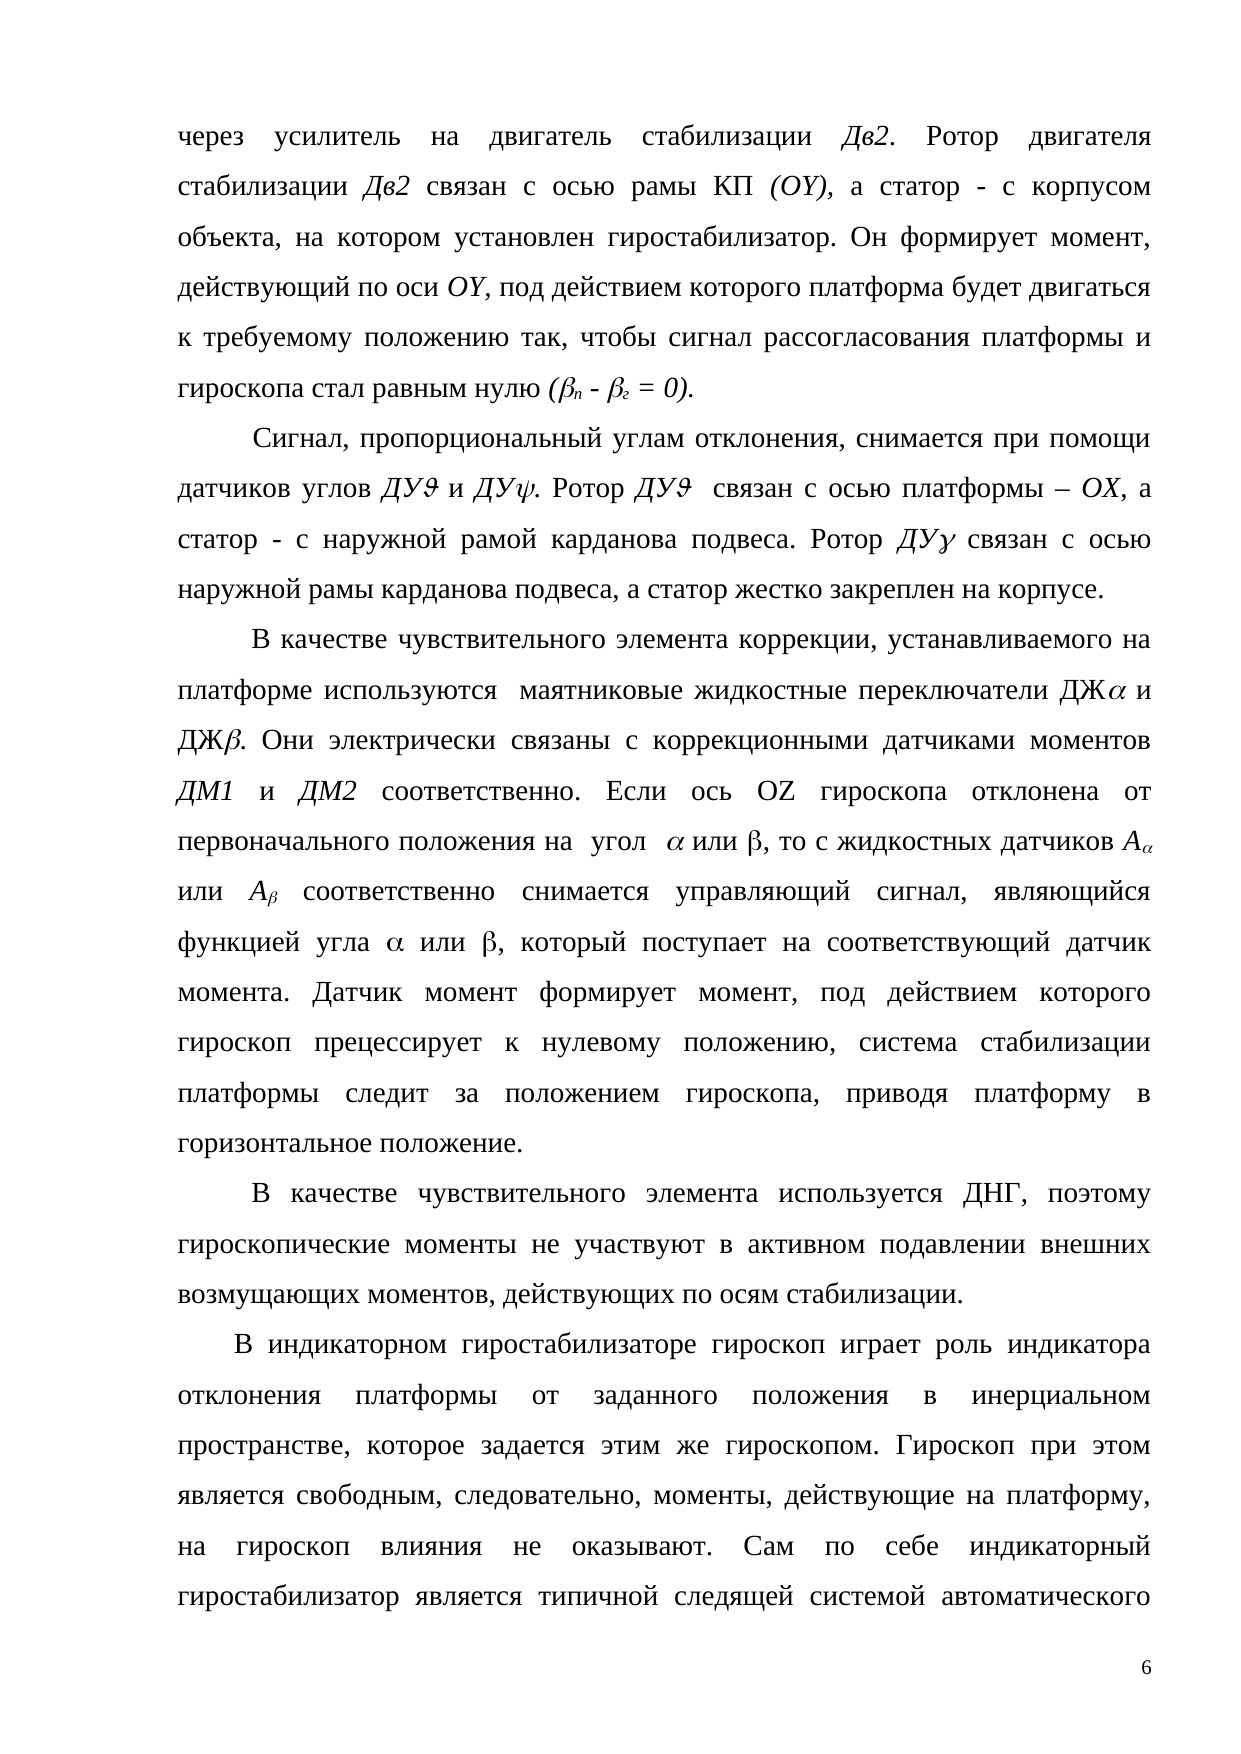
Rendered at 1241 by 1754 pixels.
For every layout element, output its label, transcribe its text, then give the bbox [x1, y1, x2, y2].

text В качестве чувствительного элемента коррекции, устанавливаемого на платформе используются маятниковые жидкостные переключатели ДЖ и ДЖ. Они электрически связаны с коррекционными датчиками моментов ДМ1 и ДМ2 соответственно. Если ось OZ гироскопа отклонена от первоначального положения на угол  или , то с жидкостных датчиков А или А соответственно снимается управляющий сигнал, являющийся функцией угла  или , который поступает на соответствующий датчик момента. Датчик момент формирует момент, под действием которого гироскоп прецессирует к нулевому положению, система стабилизации платформы следит за положением гироскопа, приводя платформу в горизонтальное положение. [177, 622, 1152, 1159]
text через усилитель на двигатель стабилизации Дв2. Ротор двигателя стабилизации Дв2 связан с осью рамы КП (OY), а статор - с корпусом объекта, на котором установлен гиростабилизатор. Он формирует момент, действующий по оси OY, под действием которого платформа будет двигаться к требуемому положению так, чтобы сигнал рассогласования платформы и гироскопа стал равным нулю (п - г = 0). [177, 118, 1152, 403]
text В индикаторном гиростабилизаторе гироскоп играет роль индикатора отклонения платформы от заданного положения в инерциальном пространстве, которое задается этим же гироскопом. Гироскоп при этом является свободным, следовательно, моменты, действующие на платформу, на гироскоп влияния не оказывают. Сам по себе индикаторный гиростабилизатор является типичной следящей системой автоматического [177, 1326, 1152, 1612]
text В качестве чувствительного элемента используется ДНГ, поэтому гироскопические моменты не участвуют в активном подавлении внешних возмущающих моментов, действующих по осям стабилизации. [177, 1176, 1152, 1310]
text Сигнал, пропорциональный углам отклонения, снимается при помощи датчиков углов ДУ и ДУ. Ротор ДУ связан с осью платформы – OX, а статор - с наружной рамой карданова подвеса. Ротор ДУ связан с осью наружной рамы карданова подвеса, а статор жестко закреплен на корпусе. [177, 420, 1152, 605]
